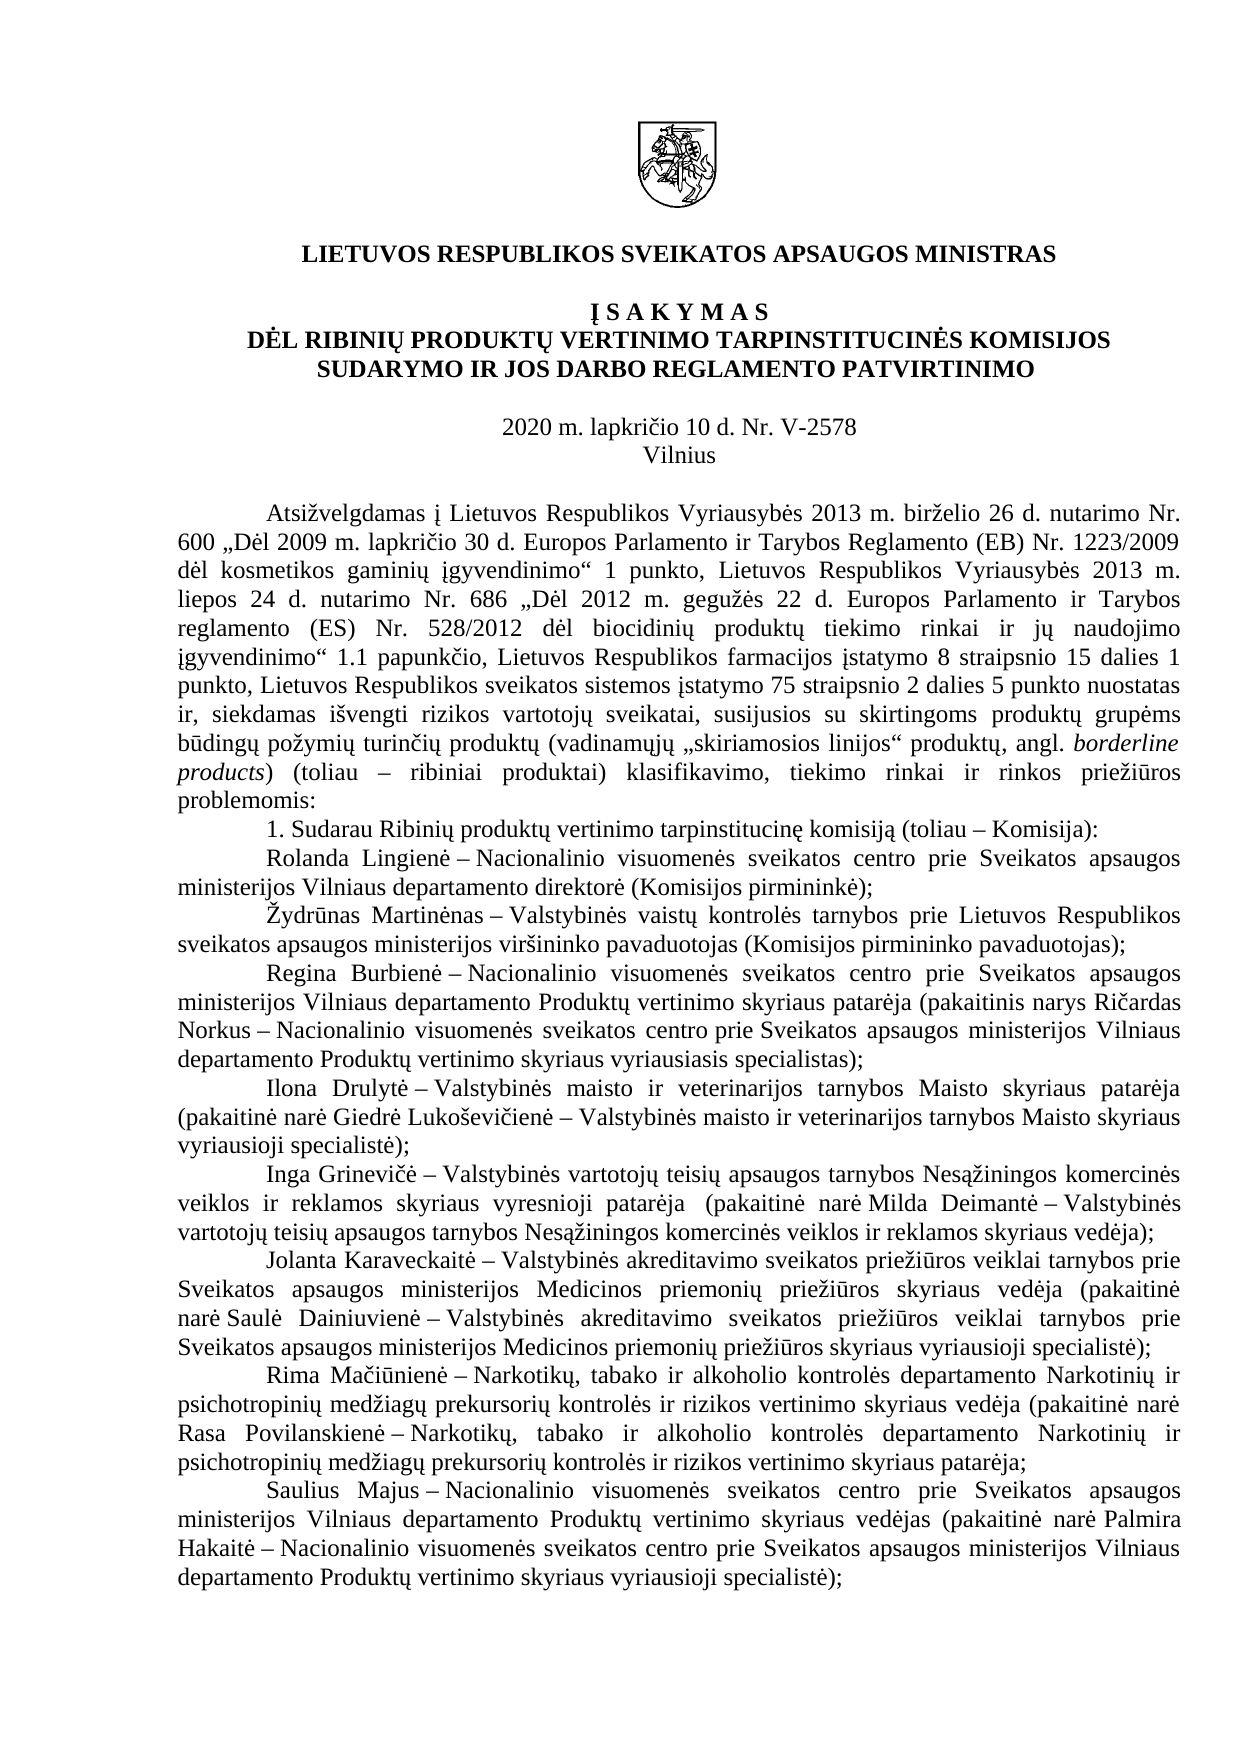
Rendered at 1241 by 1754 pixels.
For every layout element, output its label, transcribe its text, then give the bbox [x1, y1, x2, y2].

text Žydrūnas Martinėnas – Valstybinės vaistų kontrolės tarnybos prie Lietuvos Respublikos sveikatos apsaugos ministerijos viršininko pavaduotojas (Komisijos pirmininko pavaduotojas); [177, 900, 1181, 958]
text Atsižvelgdamas į Lietuvos Respublikos Vyriausybės 2013 m. birželio 26 d. nutarimo Nr. 600 „Dėl 2009 m. lapkričio 30 d. Europos Parlamento ir Tarybos Reglamento (EB) Nr. 1223/2009 dėl kosmetikos gaminių įgyvendinimo“ 1 punkto, Lietuvos Respublikos Vyriausybės 2013 m. liepos 24 d. nutarimo Nr. 686 „Dėl 2012 m. gegužės 22 d. Europos Parlamento ir Tarybos reglamento (ES) Nr. 528/2012 dėl biocidinių produktų tiekimo rinkai ir jų naudojimo įgyvendinimo“ 1.1 papunkčio, Lietuvos Respublikos farmacijos įstatymo 8 straipsnio 15 dalies 1 punkto, Lietuvos Respublikos sveikatos sistemos įstatymo 75 straipsnio 2 dalies 5 punkto nuostatas ir, siekdamas išvengti rizikos vartotojų sveikatai, susijusios su skirtingoms produktų grupėms būdingų požymių turinčių produktų (vadinamųjų „skiriamosios linijos“ produktų, angl. borderline products) (toliau – ribiniai produktai) klasifikavimo, tiekimo rinkai ir rinkos priežiūros problemomis: [177, 498, 1181, 814]
text 2020 m. lapkričio 10 d. Nr. V-2578 [177, 412, 1181, 440]
text 1. Sudarau Ribinių produktų vertinimo tarpinstitucinę komisiją (toliau – Komisija): [177, 814, 1181, 843]
text DĖL RIBINIŲ PRODUKTŲ VERTINIMO TARPINSTITUCINĖS KOMISIJOS SUDARYMO IR JOS DARBO REGLAMENTO PATVIRTINIMO [177, 325, 1181, 383]
text Rima Mačiūnienė – Narkotikų, tabako ir alkoholio kontrolės departamento Narkotinių ir psichotropinių medžiagų prekursorių kontrolės ir rizikos vertinimo skyriaus vedėja (pakaitinė narė Rasa Povilanskienė – Narkotikų, tabako ir alkoholio kontrolės departamento Narkotinių ir psichotropinių medžiagų prekursorių kontrolės ir rizikos vertinimo skyriaus patarėja; [177, 1360, 1181, 1475]
text Inga Grinevičė – Valstybinės vartotojų teisių apsaugos tarnybos Nesąžiningos komercinės veiklos ir reklamos skyriaus vyresnioji patarėja (pakaitinė narė Milda Deimantė – Valstybinės vartotojų teisių apsaugos tarnybos Nesąžiningos komercinės veiklos ir reklamos skyriaus vedėja); [177, 1159, 1181, 1245]
text Į S A K Y M A S [177, 297, 1181, 325]
text LIETUVOS RESPUBLIKOS SVEIKATOS APSAUGOS MINISTRAS [177, 239, 1181, 268]
text Ilona Drulytė – Valstybinės maisto ir veterinarijos tarnybos Maisto skyriaus patarėja (pakaitinė narė Giedrė Lukoševičienė – Valstybinės maisto ir veterinarijos tarnybos Maisto skyriaus vyriausioji specialistė); [177, 1073, 1181, 1159]
text Saulius Majus – Nacionalinio visuomenės sveikatos centro prie Sveikatos apsaugos ministerijos Vilniaus departamento Produktų vertinimo skyriaus vedėjas (pakaitinė narė Palmira Hakaitė – Nacionalinio visuomenės sveikatos centro prie Sveikatos apsaugos ministerijos Vilniaus departamento Produktų vertinimo skyriaus vyriausioji specialistė); [177, 1475, 1181, 1590]
text Vilnius [177, 440, 1181, 469]
text Rolanda Lingienė – Nacionalinio visuomenės sveikatos centro prie Sveikatos apsaugos ministerijos Vilniaus departamento direktorė (Komisijos pirmininkė); [177, 843, 1181, 900]
text Jolanta Karaveckaitė – Valstybinės akreditavimo sveikatos priežiūros veiklai tarnybos prie Sveikatos apsaugos ministerijos Medicinos priemonių priežiūros skyriaus vedėja (pakaitinė narė Saulė Dainiuvienė – Valstybinės akreditavimo sveikatos priežiūros veiklai tarnybos prie Sveikatos apsaugos ministerijos Medicinos priemonių priežiūros skyriaus vyriausioji specialistė); [177, 1245, 1181, 1360]
text Regina Burbienė – Nacionalinio visuomenės sveikatos centro prie Sveikatos apsaugos ministerijos Vilniaus departamento Produktų vertinimo skyriaus patarėja (pakaitinis narys Ričardas Norkus – Nacionalinio visuomenės sveikatos centro prie Sveikatos apsaugos ministerijos Vilniaus departamento Produktų vertinimo skyriaus vyriausiasis specialistas); [177, 958, 1181, 1073]
